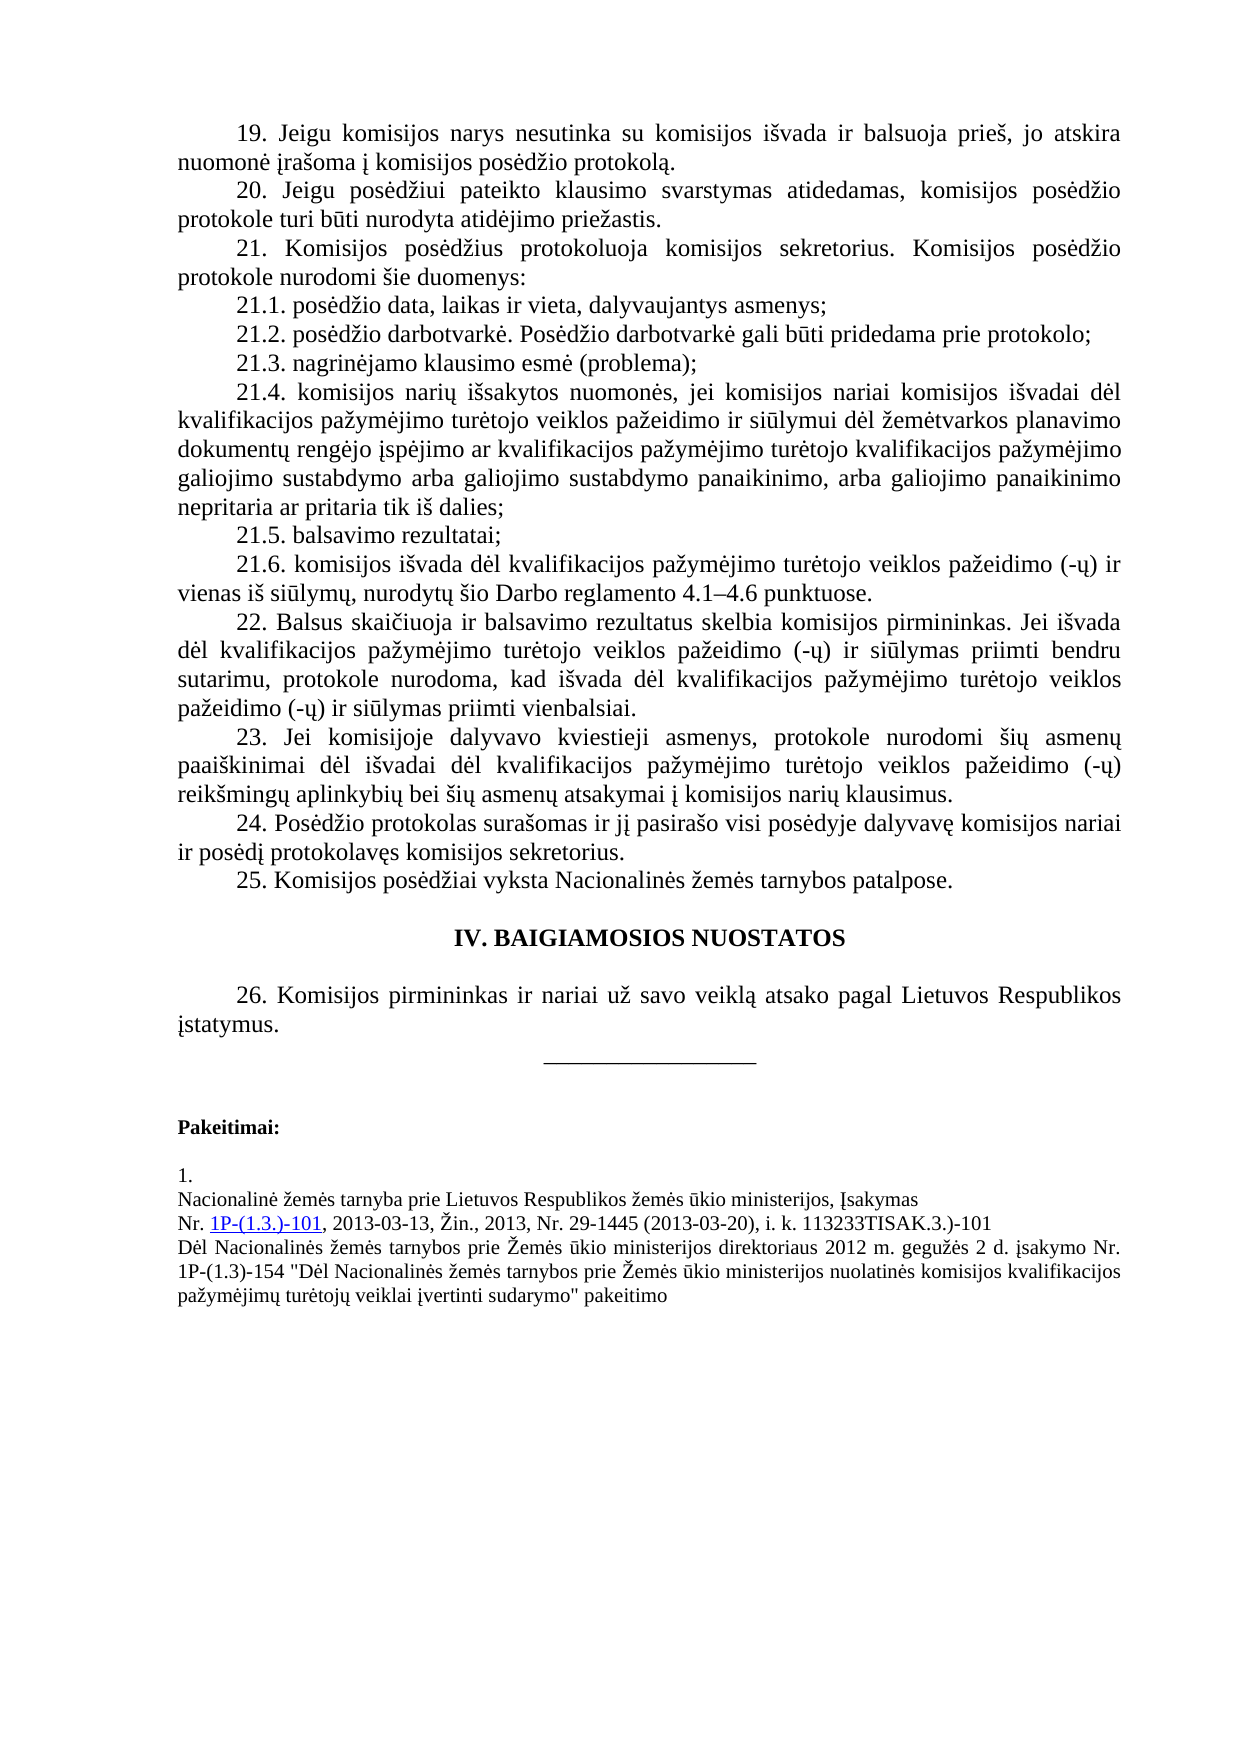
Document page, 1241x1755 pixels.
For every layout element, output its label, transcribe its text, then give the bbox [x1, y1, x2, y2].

text 19. Jeigu komisijos narys nesutinka su komisijos išvada ir balsuoja prieš, jo atskira nuomonė įrašoma į komisijos posėdžio protokolą. [177, 118, 1122, 176]
text 21.4. komisijos narių išsakytos nuomonės, jei komisijos nariai komisijos išvadai dėl kvalifikacijos pažymėjimo turėtojo veiklos pažeidimo ir siūlymui dėl žemėtvarkos planavimo dokumentų rengėjo įspėjimo ar kvalifikacijos pažymėjimo turėtojo kvalifikacijos pažymėjimo galiojimo sustabdymo arba galiojimo sustabdymo panaikinimo, arba galiojimo panaikinimo nepritaria ar pritaria tik iš dalies; [177, 377, 1122, 521]
text Nacionalinė žemės tarnyba prie Lietuvos Respublikos žemės ūkio ministerijos, Įsakymas [177, 1187, 1122, 1211]
text 25. Komisijos posėdžiai vyksta Nacionalinės žemės tarnybos patalpose. [177, 866, 1122, 894]
text 21. Komisijos posėdžius protokoluoja komisijos sekretorius. Komisijos posėdžio protokole nurodomi šie duomenys: [177, 233, 1122, 291]
text 26. Komisijos pirmininkas ir nariai už savo veiklą atsako pagal Lietuvos Respublikos įstatymus. [177, 981, 1122, 1038]
text 22. Balsus skaičiuoja ir balsavimo rezultatus skelbia komisijos pirmininkas. Jei išvada dėl kvalifikacijos pažymėjimo turėtojo veiklos pažeidimo (-ų) ir siūlymas priimti bendru sutarimu, protokole nurodoma, kad išvada dėl kvalifikacijos pažymėjimo turėtojo veiklos pažeidimo (-ų) ir siūlymas priimti vienbalsiai. [177, 607, 1122, 722]
text IV. BAIGIAMOSIOS NUOSTATOS [177, 923, 1122, 952]
text 21.1. posėdžio data, laikas ir vieta, dalyvaujantys asmenys; [177, 291, 1122, 319]
text Pakeitimai: [177, 1115, 1122, 1139]
text 21.3. nagrinėjamo klausimo esmė (problema); [177, 348, 1122, 377]
text 23. Jei komisijoje dalyvavo kviestieji asmenys, protokole nurodomi šių asmenų paaiškinimai dėl išvadai dėl kvalifikacijos pažymėjimo turėtojo veiklos pažeidimo (-ų) reikšmingų aplinkybių bei šių asmenų atsakymai į komisijos narių klausimus. [177, 722, 1122, 808]
text Dėl Nacionalinės žemės tarnybos prie Žemės ūkio ministerijos direktoriaus 2012 m. gegužės 2 d. įsakymo Nr. 1P-(1.3)-154 "Dėl Nacionalinės žemės tarnybos prie Žemės ūkio ministerijos nuolatinės komisijos kvalifikacijos pažymėjimų turėtojų veiklai įvertinti sudarymo" pakeitimo [177, 1235, 1122, 1307]
text 20. Jeigu posėdžiui pateikto klausimo svarstymas atidedamas, komisijos posėdžio protokole turi būti nurodyta atidėjimo priežastis. [177, 176, 1122, 233]
text 21.5. balsavimo rezultatai; [177, 521, 1122, 549]
text 1. [177, 1163, 1122, 1187]
text _________________ [177, 1038, 1122, 1067]
text Nr. 1P-(1.3.)-101, 2013-03-13, Žin., 2013, Nr. 29-1445 (2013-03-20), i. k. 113233TISAK.3.)-101 [177, 1211, 1122, 1235]
text 21.2. posėdžio darbotvarkė. Posėdžio darbotvarkė gali būti pridedama prie protokolo; [177, 319, 1122, 348]
text 24. Posėdžio protokolas surašomas ir jį pasirašo visi posėdyje dalyvavę komisijos nariai ir posėdį protokolavęs komisijos sekretorius. [177, 808, 1122, 866]
text 21.6. komisijos išvada dėl kvalifikacijos pažymėjimo turėtojo veiklos pažeidimo (-ų) ir vienas iš siūlymų, nurodytų šio Darbo reglamento 4.1–4.6 punktuose. [177, 549, 1122, 607]
